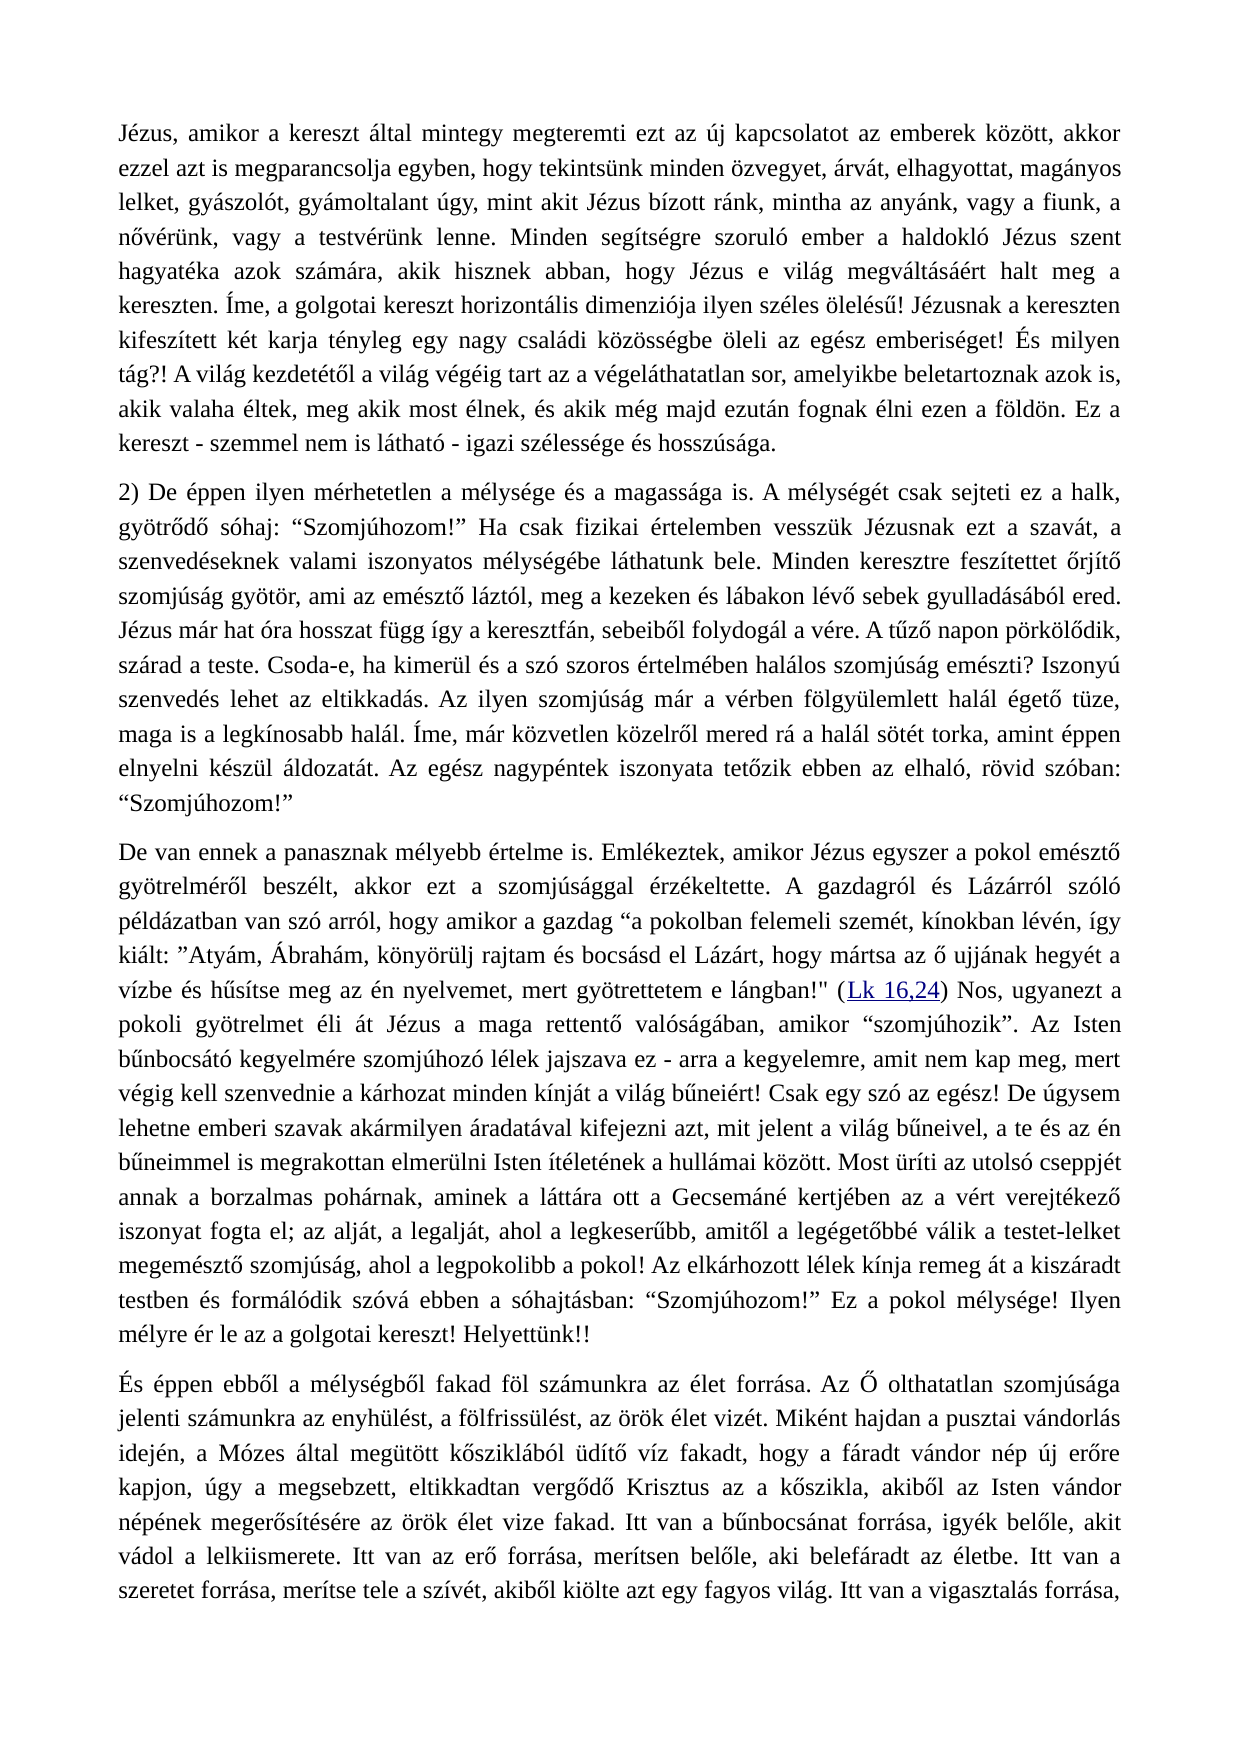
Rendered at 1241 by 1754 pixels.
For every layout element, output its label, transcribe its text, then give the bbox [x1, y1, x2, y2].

text Jézus, amikor a kereszt által mintegy megteremti ezt az új kapcsolatot az emberek között, akkor ezzel azt is megparancsolja egyben, hogy tekintsünk minden özvegyet, árvát, elhagyottat, magányos lelket, gyászolót, gyámoltalant úgy, mint akit Jézus bízott ránk, mintha az anyánk, vagy a fiunk, a nővérünk, vagy a testvérünk lenne. Minden segítségre szoruló ember a haldokló Jézus szent hagyatéka azok számára, akik hisznek abban, hogy Jézus e világ megváltásáért halt meg a kereszten. Íme, a golgotai kereszt horizontális dimenziója ilyen széles ölelésű! Jézusnak a kereszten kifeszített két karja tényleg egy nagy családi közösségbe öleli az egész emberiséget! És milyen tág?! A világ kezdetétől a világ végéig tart az a végeláthatatlan sor, amelyikbe beletartoznak azok is, akik valaha éltek, meg akik most élnek, és akik még majd ezután fognak élni ezen a földön. Ez a kereszt - szemmel nem is látható - igazi szélessége és hosszúsága. [118, 118, 1122, 457]
text És éppen ebből a mélységből fakad föl számunkra az élet forrása. Az Ő olthatatlan szomjúsága jelenti számunkra az enyhülést, a fölfrissülést, az örök élet vizét. Miként hajdan a pusztai vándorlás idején, a Mózes által megütött kősziklából üdítő víz fakadt, hogy a fáradt vándor nép új erőre kapjon, úgy a megsebzett, eltikkadtan vergődő Krisztus az a kőszikla, akiből az Isten vándor népének megerősítésére az örök élet vize fakad. Itt van a bűnbocsánat forrása, igyék belőle, akit vádol a lelkiismerete. Itt van az erő forrása, merítsen belőle, aki belefáradt az életbe. Itt van a szeretet forrása, merítse tele a szívét, akiből kiölte azt egy fagyos világ. Itt van a vigasztalás forrása, [118, 1369, 1122, 1604]
text 2) De éppen ilyen mérhetetlen a mélysége és a magassága is. A mélységét csak sejteti ez a halk, gyötrődő sóhaj: “Szomjúhozom!” Ha csak fizikai értelemben vesszük Jézusnak ezt a szavát, a szenvedéseknek valami iszonyatos mélységébe láthatunk bele. Minden keresztre feszítettet őrjítő szomjúság gyötör, ami az emésztő láztól, meg a kezeken és lábakon lévő sebek gyulladásából ered. Jézus már hat óra hosszat függ így a keresztfán, sebeiből folydogál a vére. A tűző napon pörkölődik, szárad a teste. Csoda-e, ha kimerül és a szó szoros értelmében halálos szomjúság emészti? Iszonyú szenvedés lehet az eltikkadás. Az ilyen szomjúság már a vérben fölgyülemlett halál égető tüze, maga is a legkínosabb halál. Íme, már közvetlen közelről mered rá a halál sötét torka, amint éppen elnyelni készül áldozatát. Az egész nagypéntek iszonyata tetőzik ebben az elhaló, rövid szóban: “Szomjúhozom!” [118, 477, 1122, 817]
text De van ennek a panasznak mélyebb értelme is. Emlékeztek, amikor Jézus egyszer a pokol emésztő gyötrelméről beszélt, akkor ezt a szomjúsággal érzékeltette. A gazdagról és Lázárról szóló példázatban van szó arról, hogy amikor a gazdag “a pokolban felemeli szemét, kínokban lévén, így kiált: ”Atyám, Ábrahám, könyörülj rajtam és bocsásd el Lázárt, hogy mártsa az ő ujjának hegyét a vízbe és hűsítse meg az én nyelvemet, mert gyötrettetem e lángban!" (Lk 16,24) Nos, ugyanezt a pokoli gyötrelmet éli át Jézus a maga rettentő valóságában, amikor “szomjúhozik”. Az Isten bűnbocsátó kegyelmére szomjúhozó lélek jajszava ez - arra a kegyelemre, amit nem kap meg, mert végig kell szenvednie a kárhozat minden kínját a világ bűneiért! Csak egy szó az egész! De úgysem lehetne emberi szavak akármilyen áradatával kifejezni azt, mit jelent a világ bűneivel, a te és az én bűneimmel is megrakottan elmerülni Isten ítéletének a hullámai között. Most üríti az utolsó cseppjét annak a borzalmas pohárnak, aminek a láttára ott a Gecsemáné kertjében az a vért verejtékező iszonyat fogta el; az alját, a legalját, ahol a legkeserűbb, amitől a legégetőbbé válik a testet-lelket megemésztő szomjúság, ahol a legpokolibb a pokol! Az elkárhozott lélek kínja remeg át a kiszáradt testben és formálódik szóvá ebben a sóhajtásban: “Szomjúhozom!” Ez a pokol mélysége! Ilyen mélyre ér le az a golgotai kereszt! Helyettünk!! [118, 837, 1122, 1348]
